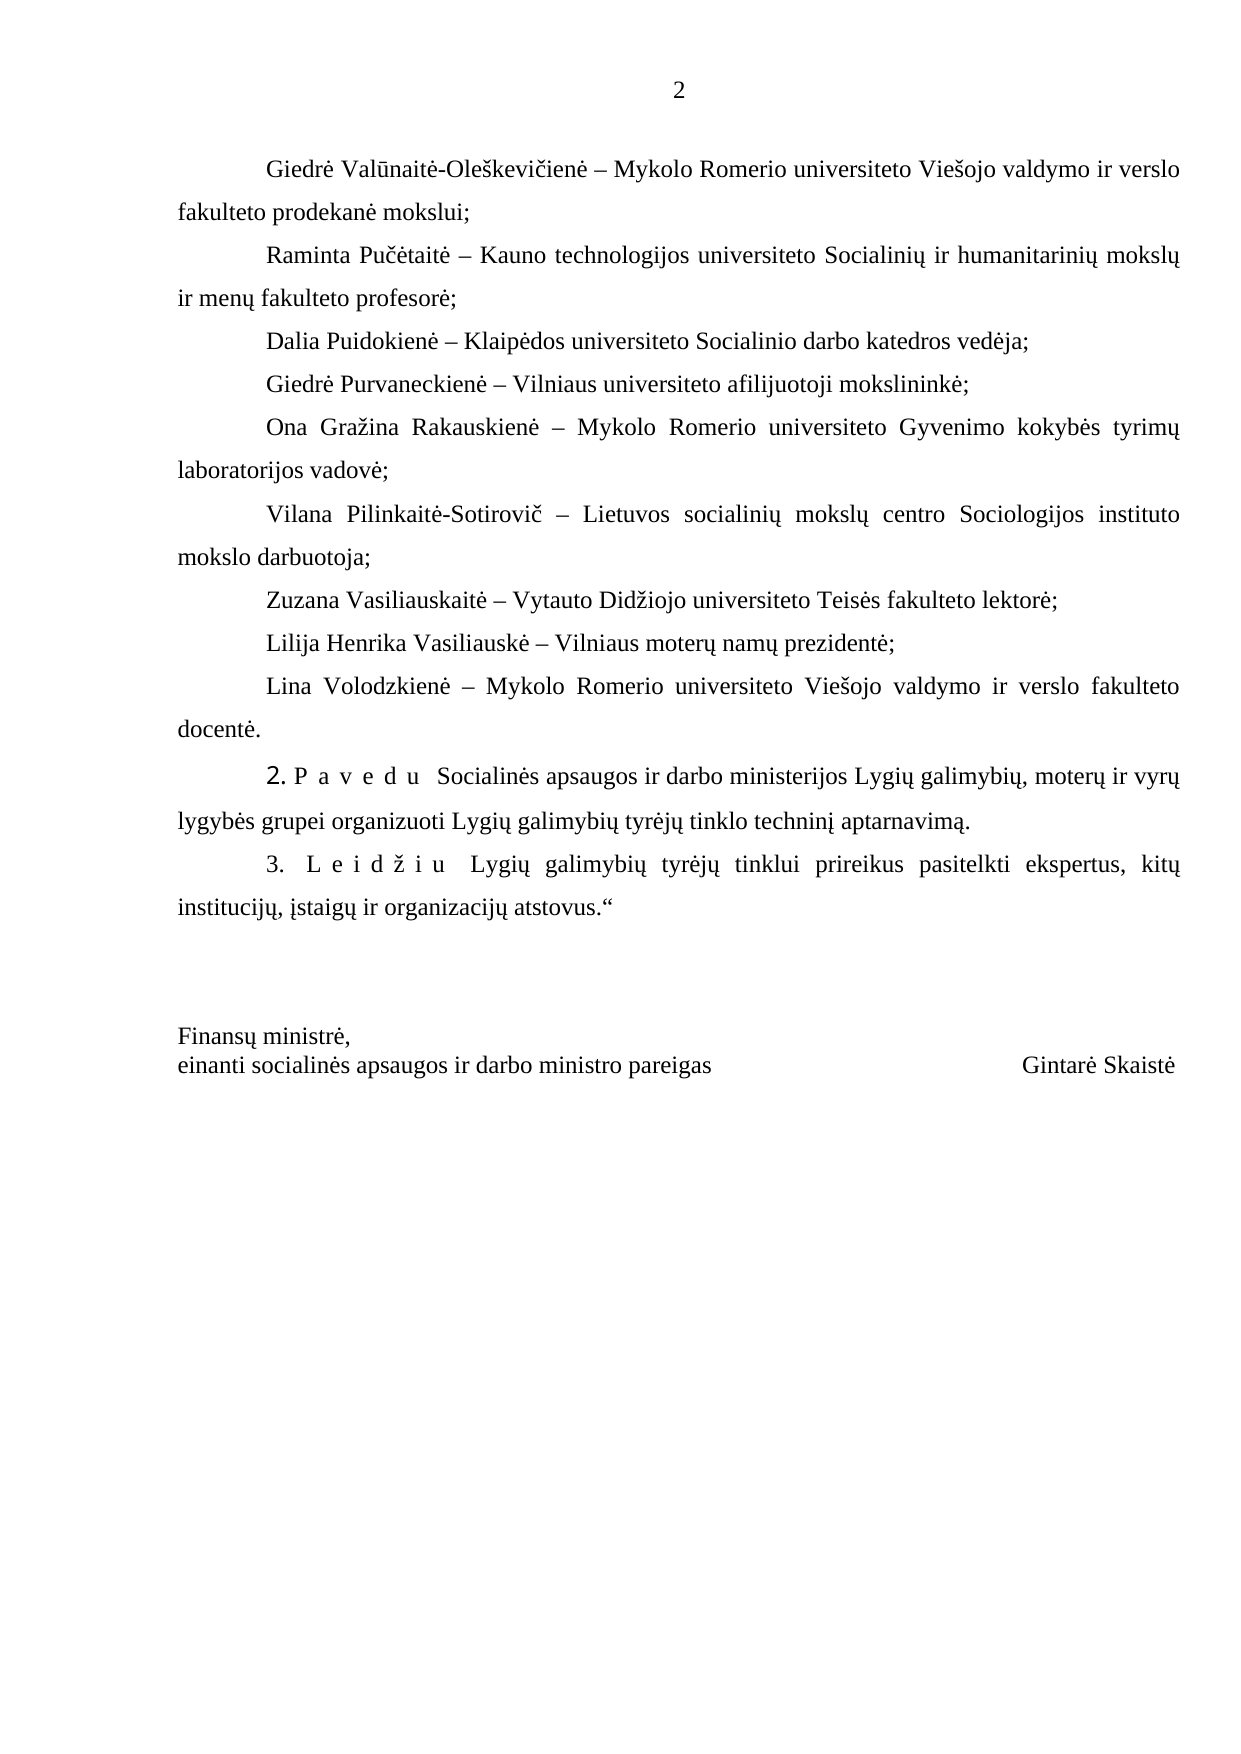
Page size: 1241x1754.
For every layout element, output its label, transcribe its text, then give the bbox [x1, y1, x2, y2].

text Ona Gražina Rakauskienė – Mykolo Romerio universiteto Gyvenimo kokybės tyrimų laboratorijos vadovė; [177, 412, 1181, 484]
text Giedrė Valūnaitė-Oleškevičienė – Mykolo Romerio universiteto Viešojo valdymo ir verslo fakulteto prodekanė mokslui; [177, 154, 1181, 226]
text Lina Volodzkienė – Mykolo Romerio universiteto Viešojo valdymo ir verslo fakulteto docentė. [177, 671, 1181, 743]
text Raminta Pučėtaitė – Kauno technologijos universiteto Socialinių ir humanitarinių mokslų ir menų fakulteto profesorė; [177, 240, 1181, 312]
text Giedrė Purvaneckienė – Vilniaus universiteto afilijuotoji mokslininkė; [177, 369, 1181, 398]
text Zuzana Vasiliauskaitė – Vytauto Didžiojo universiteto Teisės fakulteto lektorė; [177, 585, 1181, 614]
text einanti socialinės apsaugos ir darbo ministro pareigas Gintarė Skaistė [177, 1050, 1181, 1079]
text Dalia Puidokienė – Klaipėdos universiteto Socialinio darbo katedros vedėja; [177, 326, 1181, 355]
text Finansų ministrė, [177, 1021, 1181, 1050]
text Lilija Henrika Vasiliauskė – Vilniaus moterų namų prezidentė; [177, 628, 1181, 657]
text 3. Leidžiu Lygių galimybių tyrėjų tinklui prireikus pasitelkti ekspertus, kitų institucijų, įstaigų ir organizacijų atstovus.“ [177, 849, 1181, 921]
text 2. Pavedu Socialinės apsaugos ir darbo ministerijos Lygių galimybių, moterų ir vyrų lygybės grupei organizuoti Lygių galimybių tyrėjų tinklo techninį aptarnavimą. [177, 757, 1181, 834]
text Vilana Pilinkaitė-Sotirovič – Lietuvos socialinių mokslų centro Sociologijos instituto mokslo darbuotoja; [177, 499, 1181, 571]
